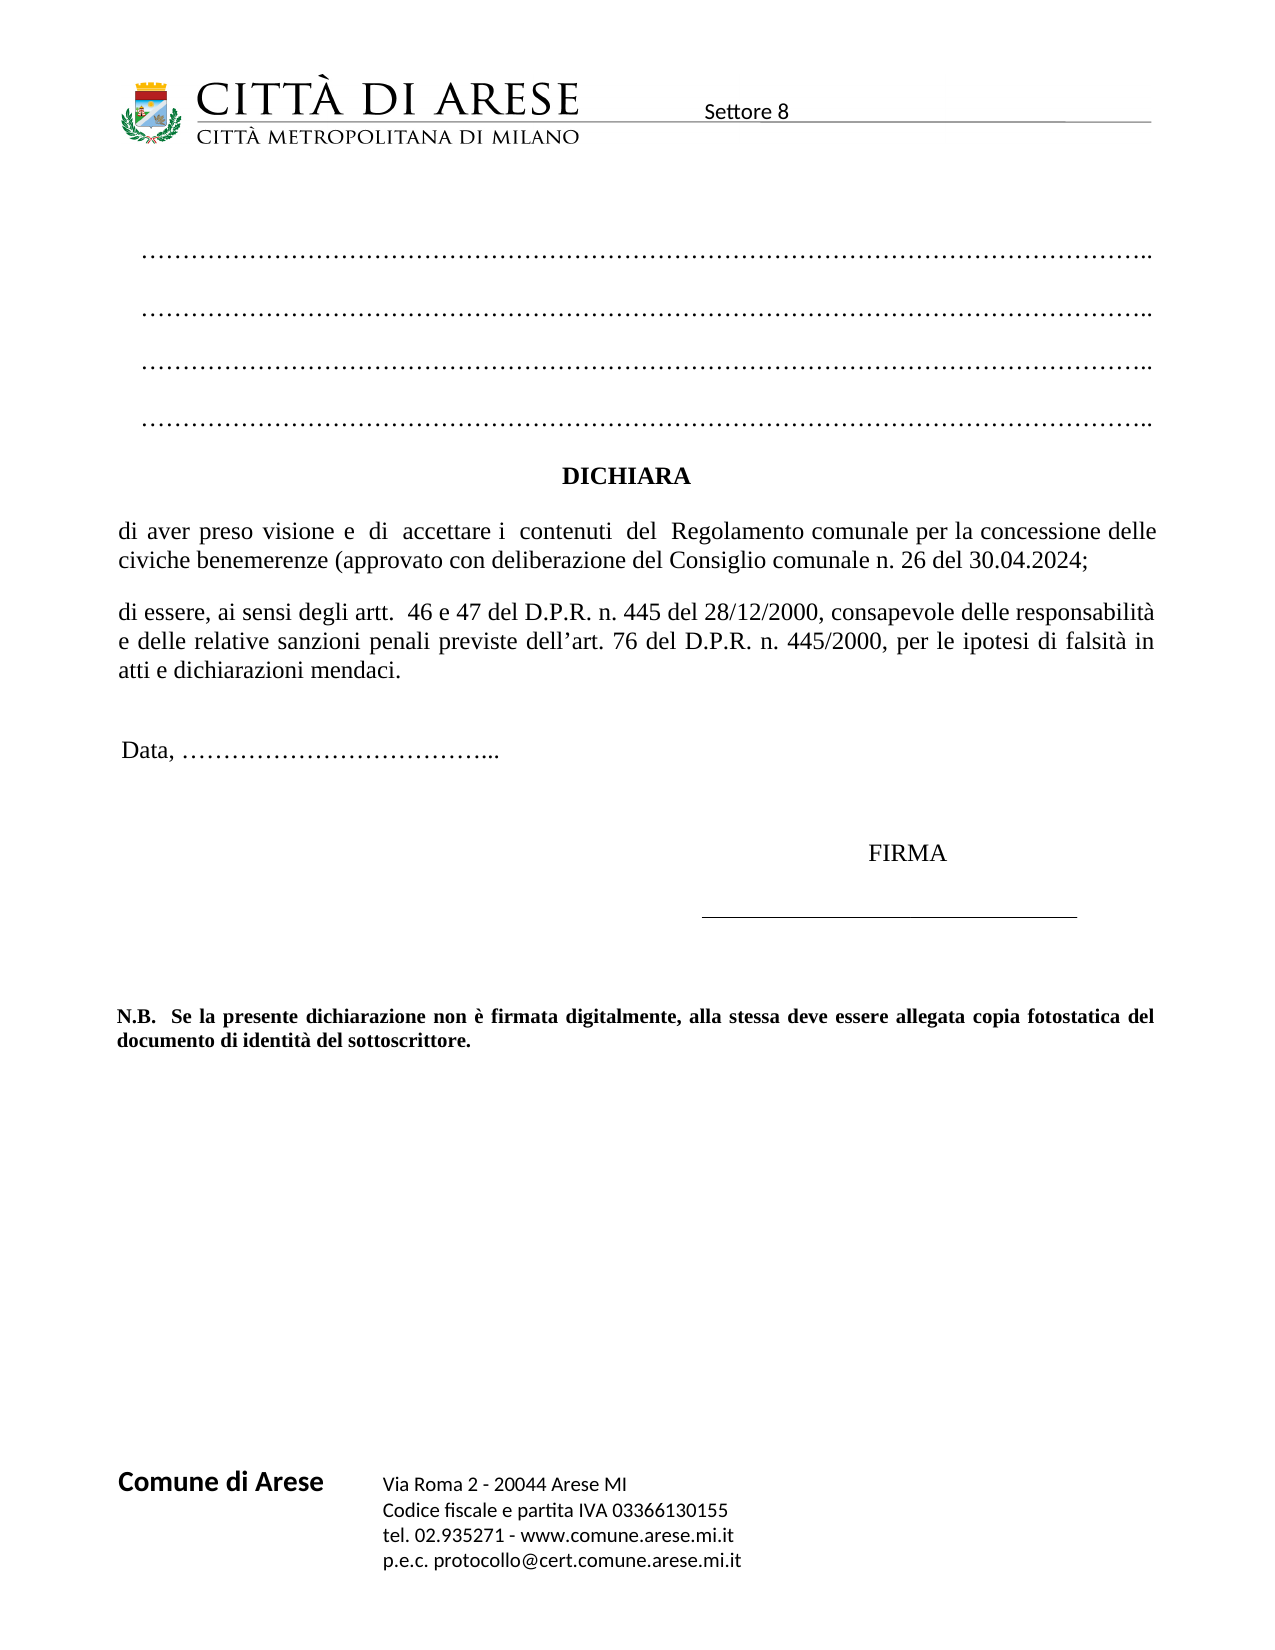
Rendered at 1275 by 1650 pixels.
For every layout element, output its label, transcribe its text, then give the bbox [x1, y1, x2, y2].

text ………………………………………………………………………………………………………….. [140, 403, 1157, 432]
text di aver preso visione e di accettare i contenuti del Regolamento comunale per la concessione delle civiche benemerenze (approvato con deliberazione del Consiglio comunale n. 26 del 30.04.2024; [118, 516, 1157, 573]
text FIRMA [130, 838, 1157, 867]
text ………………………………………………………………………………………………………….. [140, 293, 1157, 322]
text ………………………………………………………………………………………………………….. [140, 346, 1157, 374]
text di essere, ai sensi degli artt. 46 e 47 del D.P.R. n. 445 del 28/12/2000, consapevole delle responsabilità e delle relative sanzioni penali previste dell’art. 76 del D.P.R. n. 445/2000, per le ipotesi di falsità in atti e dichiarazioni mendaci. [118, 597, 1157, 684]
text DICHIARA [118, 461, 1134, 489]
text N.B. Se la presente dichiarazione non è firmata digitalmente, alla stessa deve essere allegata copia fotostatica del documento di identità del sottoscrittore. [117, 1004, 1157, 1052]
text ………………………………………………………………………………………………………….. [140, 236, 1157, 264]
picture [121, 74, 1152, 144]
text Data, ………………………………... [121, 735, 1157, 764]
